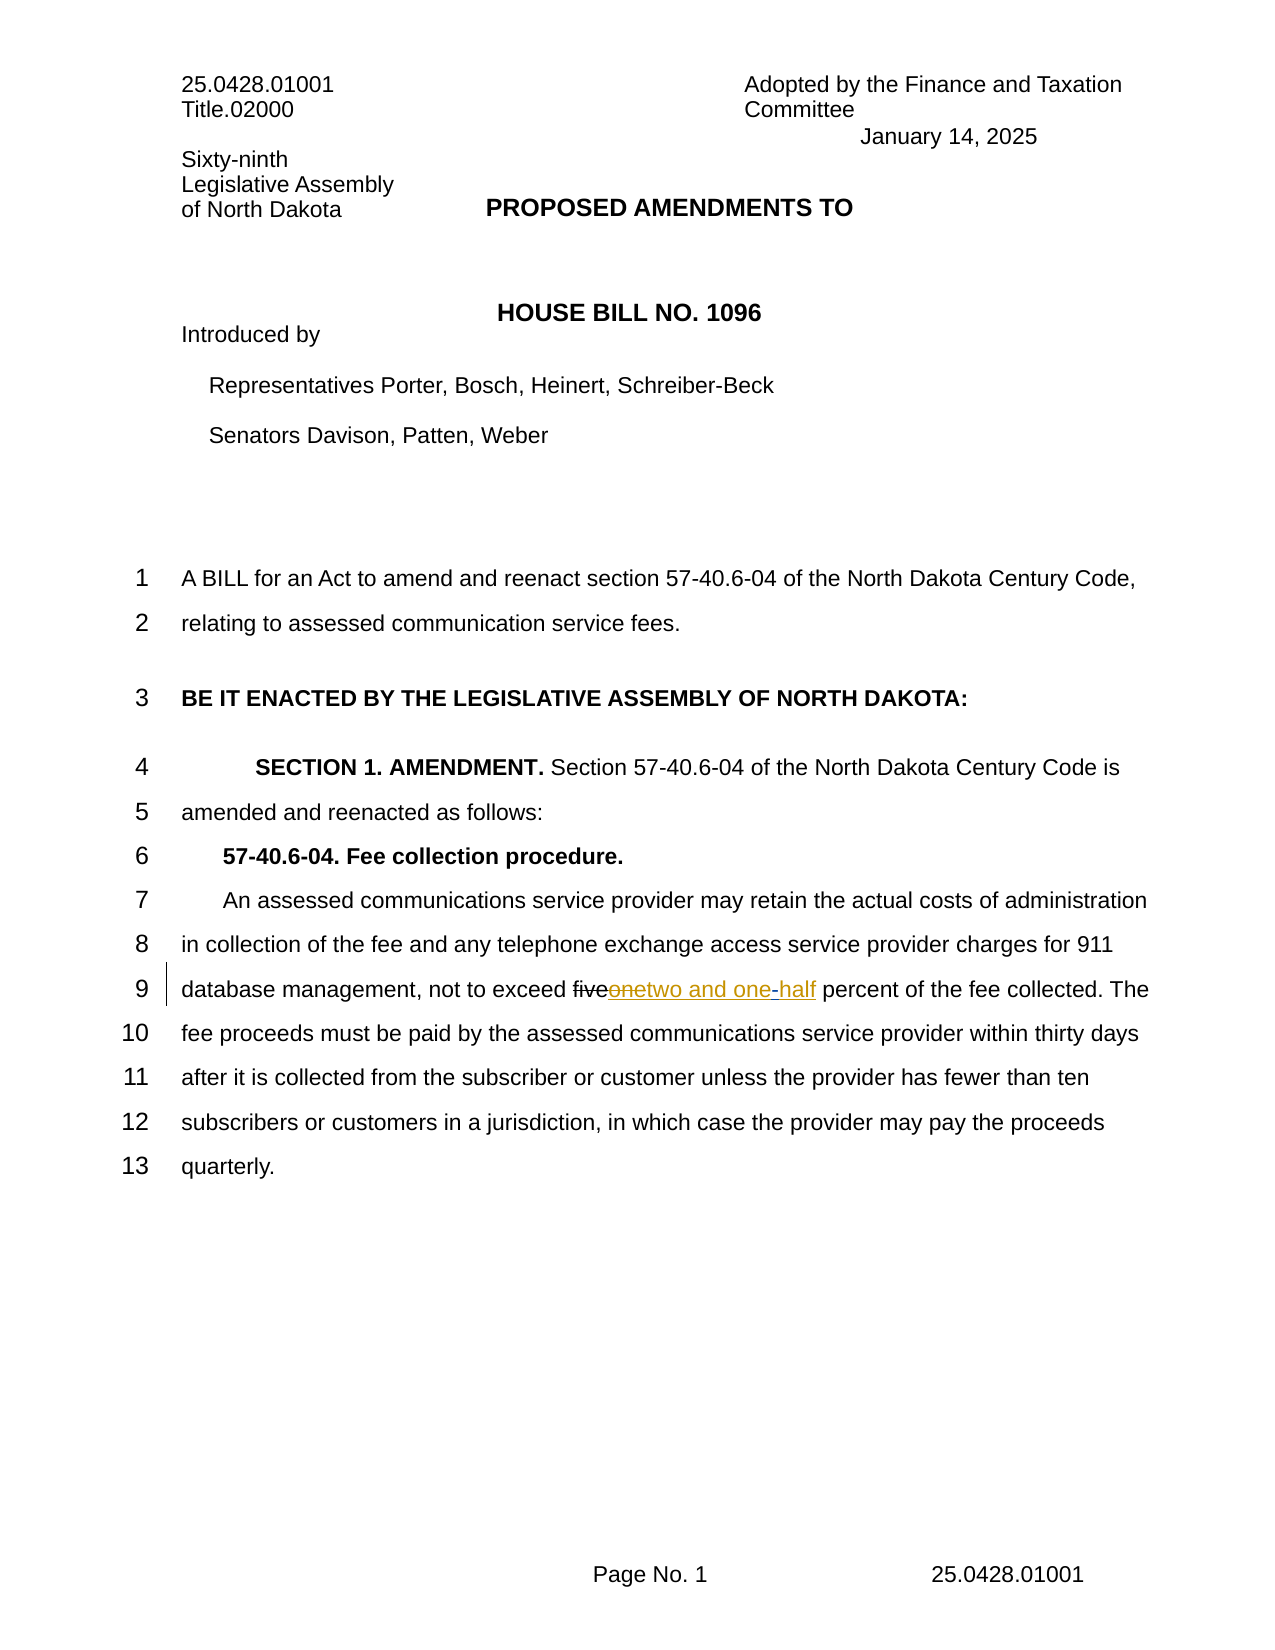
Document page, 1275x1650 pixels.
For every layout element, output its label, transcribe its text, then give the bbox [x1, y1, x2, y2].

table_cell Sixty-ninth [181, 123, 744, 173]
text BE IT ENACTED BY THE LEGISLATIVE ASSEMBLY OF NORTH DAKOTA: [181, 671, 1154, 715]
text SECTION 1. AMENDMENT. Section 57‑40.6‑04 of the North Dakota Century Code is amended and reenacted as follows: [181, 740, 1154, 829]
title PROPOSED AMENDMENTS TO [486, 192, 872, 221]
table_header 25.0428.01001 Title.02000 [181, 73, 744, 123]
title House BILL NO. 1096 [490, 297, 762, 326]
text Representatives Porter, Bosch, Heinert, Schreiber-Beck [208, 375, 1154, 398]
text Legislative Assembly [181, 173, 1154, 198]
table_cell January 14, 2025 [744, 123, 1153, 173]
table_header Adopted by the Finance and Taxation Committee [744, 73, 1153, 123]
title A BILL for an Act to amend and reenact section 57‑40.6‑04 of the North Dakota Century Code, relating to assessed communication service fees. [181, 551, 1154, 640]
text of North Dakota [181, 198, 1154, 223]
text An assessed communications service provider may retain the actual costs of administration in collection of the fee and any telephone exchange access service provider charges for 911 database management, not to exceed fivetwo and one‑half percent of the fee collected. The fee proceeds must be paid by the assessed communications service provider within thirty days after it is collected from the subscriber or customer unless the provider has fewer than ten subscribers or customers in a jurisdiction, in which case the provider may pay the proceeds quarterly. [181, 873, 1154, 1183]
text Senators Davison, Patten, Weber [208, 425, 1154, 448]
subtitle 57‑40.6‑04. Fee collection procedure. [181, 829, 1154, 873]
text Introduced by [181, 323, 1154, 348]
